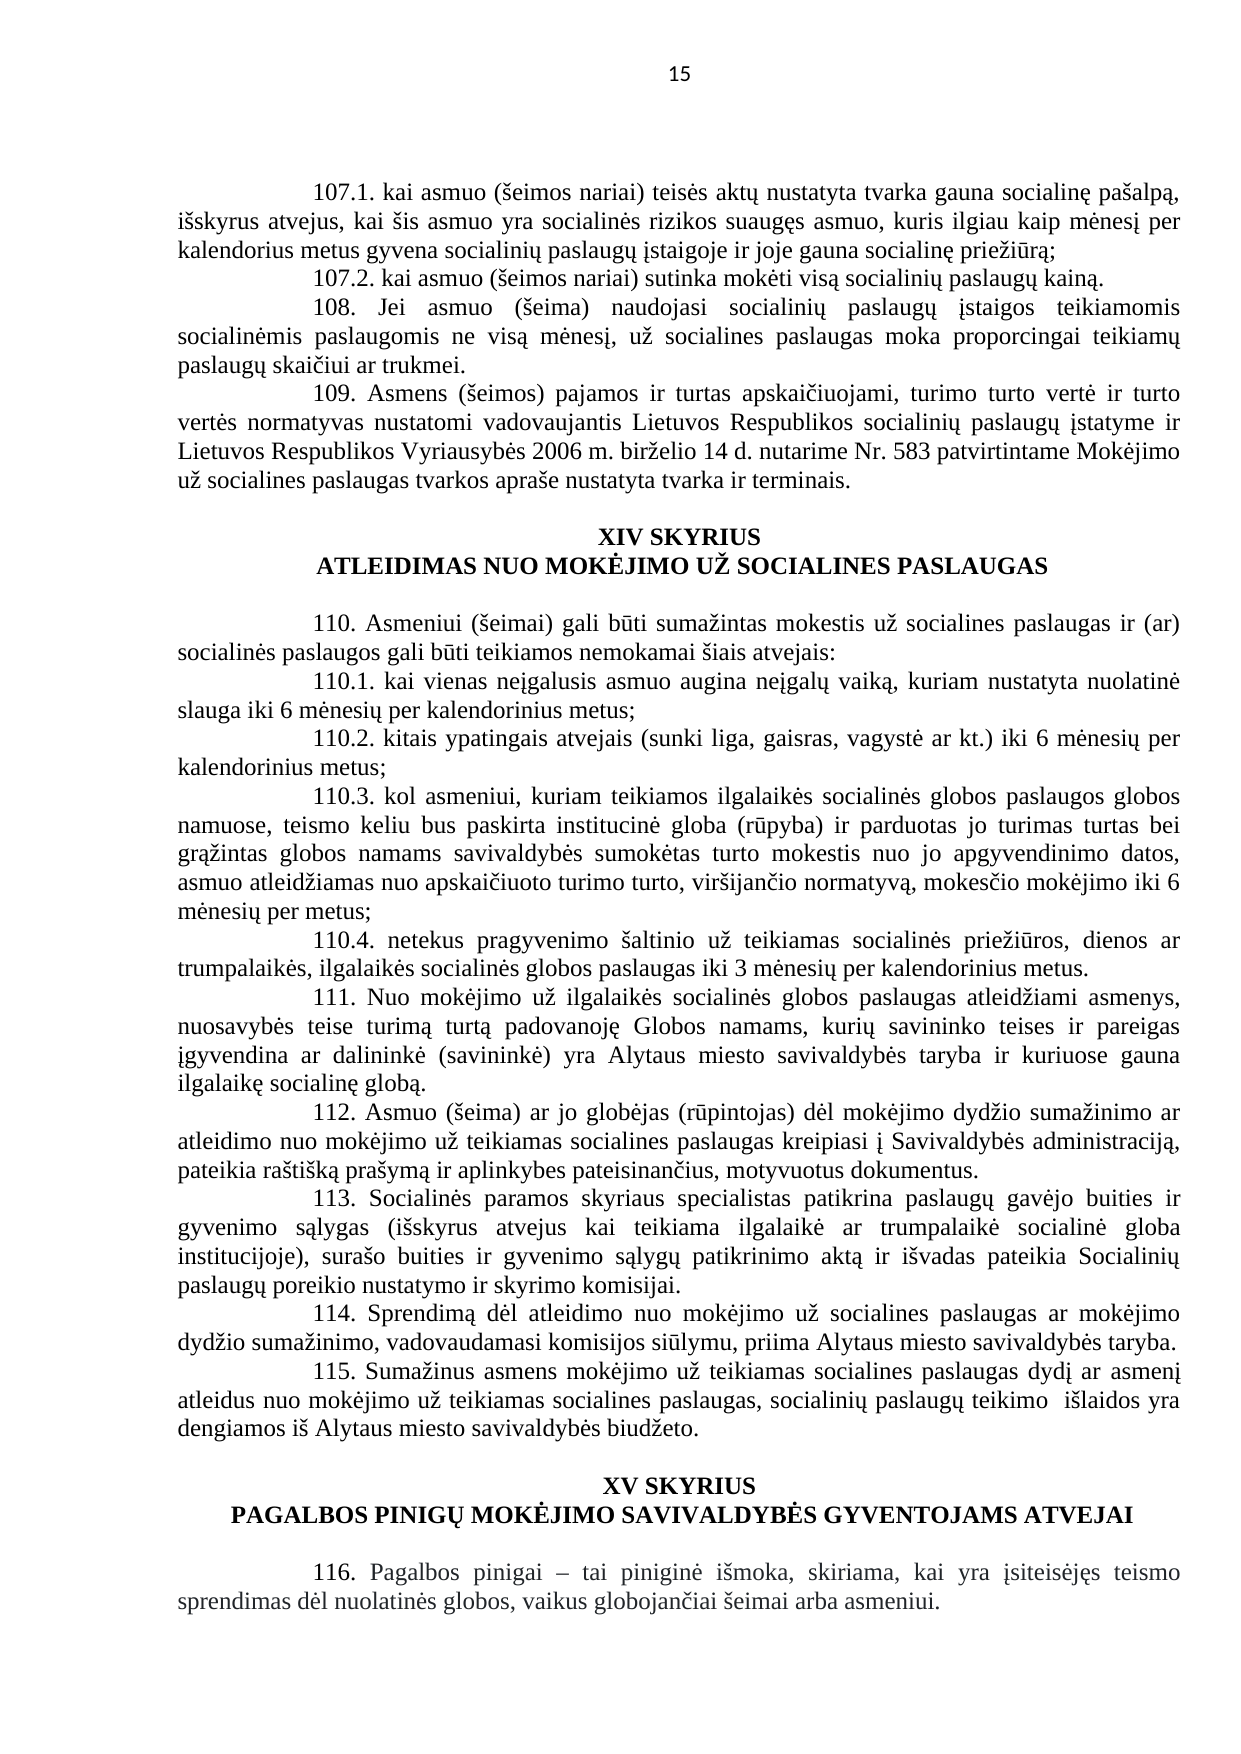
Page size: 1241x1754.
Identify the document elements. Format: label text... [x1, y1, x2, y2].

text 110.2. kitais ypatingais atvejais (sunki liga, gaisras, vagystė ar kt.) iki 6 mėnesių per kalendorinius metus; [177, 723, 1181, 781]
text 111. Nuo mokėjimo už ilgalaikės socialinės globos paslaugas atleidžiami asmenys, nuosavybės teise turimą turtą padovanoję Globos namams, kurių savininko teises ir pareigas įgyvendina ar dalininkė (savininkė) yra Alytaus miesto savivaldybės taryba ir kuriuose gauna ilgalaikę socialinę globą. [177, 982, 1181, 1097]
text 116. Pagalbos pinigai – tai piniginė išmoka, skiriama, kai yra įsiteisėjęs teismo sprendimas dėl nuolatinės globos, vaikus globojančiai šeimai arba asmeniui. [177, 1557, 1181, 1615]
text 112. Asmuo (šeima) ar jo globėjas (rūpintojas) dėl mokėjimo dydžio sumažinimo ar atleidimo nuo mokėjimo už teikiamas socialines paslaugas kreipiasi į Savivaldybės administraciją, pateikia raštišką prašymą ir aplinkybes pateisinančius, motyvuotus dokumentus. [177, 1097, 1181, 1183]
text 113. Socialinės paramos skyriaus specialistas patikrina paslaugų gavėjo buities ir gyvenimo sąlygas (išskyrus atvejus kai teikiama ilgalaikė ar trumpalaikė socialinė globa institucijoje), surašo buities ir gyvenimo sąlygų patikrinimo aktą ir išvadas pateikia Socialinių paslaugų poreikio nustatymo ir skyrimo komisijai. [177, 1183, 1181, 1298]
text 110. Asmeniui (šeimai) gali būti sumažintas mokestis už socialines paslaugas ir (ar) socialinės paslaugos gali būti teikiamos nemokamai šiais atvejais: [177, 608, 1181, 666]
text 107.2. kai asmuo (šeimos nariai) sutinka mokėti visą socialinių paslaugų kainą. [177, 263, 1181, 292]
text 115. Sumažinus asmens mokėjimo už teikiamas socialines paslaugas dydį ar asmenį atleidus nuo mokėjimo už teikiamas socialines paslaugas, socialinių paslaugų teikimo išlaidos yra dengiamos iš Alytaus miesto savivaldybės biudžeto. [177, 1356, 1181, 1442]
text 108. Jei asmuo (šeima) naudojasi socialinių paslaugų įstaigos teikiamomis socialinėmis paslaugomis ne visą mėnesį, už socialines paslaugas moka proporcingai teikiamų paslaugų skaičiui ar trukmei. [177, 292, 1181, 378]
text 110.4. netekus pragyvenimo šaltinio už teikiamas socialinės priežiūros, dienos ar trumpalaikės, ilgalaikės socialinės globos paslaugas iki 3 mėnesių per kalendorinius metus. [177, 925, 1181, 982]
text 109. Asmens (šeimos) pajamos ir turtas apskaičiuojami, turimo turto vertė ir turto vertės normatyvas nustatomi vadovaujantis Lietuvos Respublikos socialinių paslaugų įstatyme ir Lietuvos Respublikos Vyriausybės 2006 m. birželio 14 d. nutarime Nr. 583 patvirtintame Mokėjimo už socialines paslaugas tvarkos apraše nustatyta tvarka ir terminais. [177, 378, 1181, 493]
text 110.1. kai vienas neįgalusis asmuo augina neįgalų vaiką, kuriam nustatyta nuolatinė slauga iki 6 mėnesių per kalendorinius metus; [177, 666, 1181, 723]
text PAGALBOS PINIGŲ MOKĖJIMO SAVIVALDYBĖS GYVENTOJAMS ATVEJAI [177, 1500, 1181, 1528]
text 114. Sprendimą dėl atleidimo nuo mokėjimo už socialines paslaugas ar mokėjimo dydžio sumažinimo, vadovaudamasi komisijos siūlymu, priima Alytaus miesto savivaldybės taryba. [177, 1298, 1181, 1356]
text XIV SKYRIUS [177, 522, 1181, 551]
text 107.1. kai asmuo (šeimos nariai) teisės aktų nustatyta tvarka gauna socialinę pašalpą, išskyrus atvejus, kai šis asmuo yra socialinės rizikos suaugęs asmuo, kuris ilgiau kaip mėnesį per kalendorius metus gyvena socialinių paslaugų įstaigoje ir joje gauna socialinę priežiūrą; [177, 177, 1181, 263]
text ATLEIDIMAS NUO MOKĖJIMO UŽ SOCIALINES PASLAUGAS [177, 551, 1181, 580]
text 110.3. kol asmeniui, kuriam teikiamos ilgalaikės socialinės globos paslaugos globos namuose, teismo keliu bus paskirta institucinė globa (rūpyba) ir parduotas jo turimas turtas bei grąžintas globos namams savivaldybės sumokėtas turto mokestis nuo jo apgyvendinimo datos, asmuo atleidžiamas nuo apskaičiuoto turimo turto, viršijančio normatyvą, mokesčio mokėjimo iki 6 mėnesių per metus; [177, 781, 1181, 925]
text XV SKYRIUS [177, 1471, 1181, 1500]
